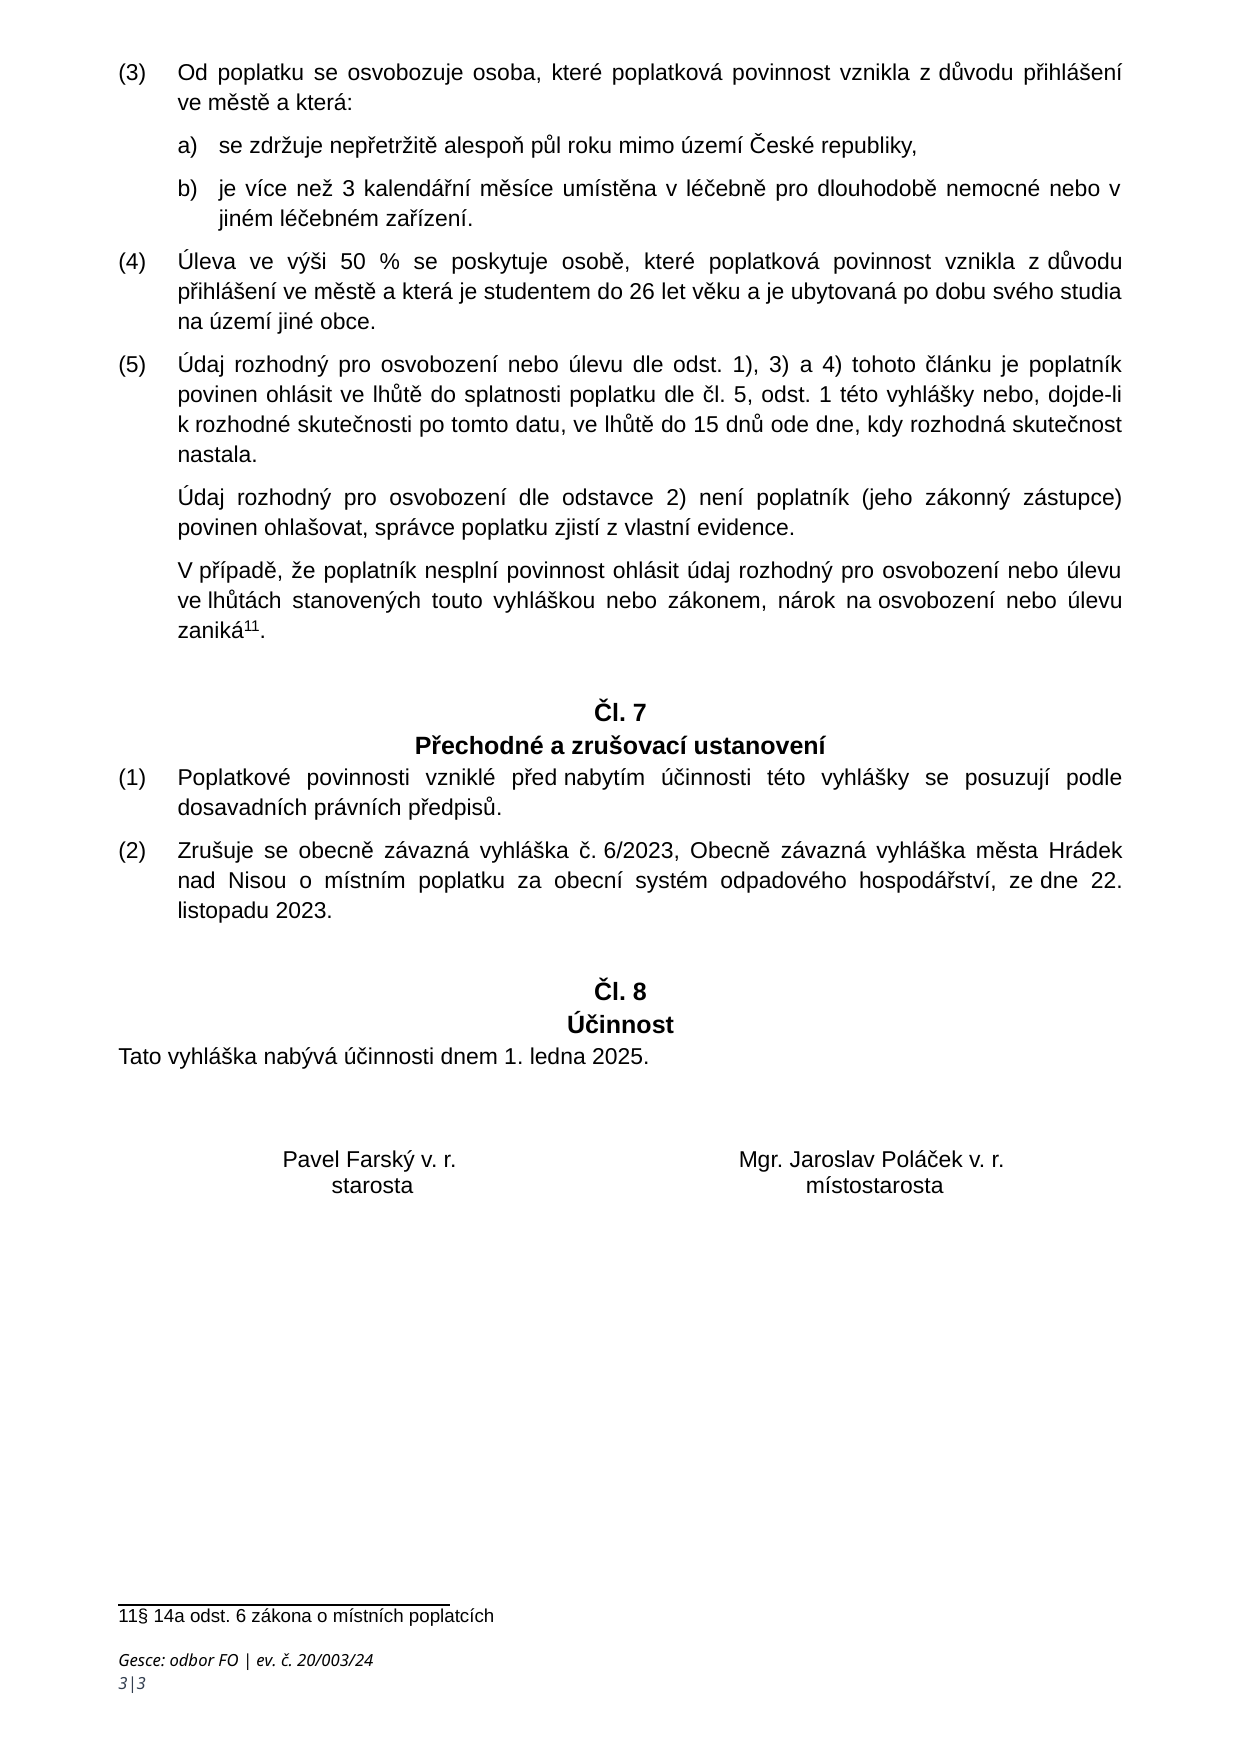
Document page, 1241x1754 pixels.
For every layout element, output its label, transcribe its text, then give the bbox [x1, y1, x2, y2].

list se zdržuje nepřetržitě alespoň půl roku mimo území České republiky, [177, 132, 1122, 158]
table_header Pavel Farský v. r. starosta [118, 1086, 620, 1204]
table_header Mgr. Jaroslav Poláček v. r. místostarosta [620, 1086, 1122, 1204]
list Údaj rozhodný pro osvobození nebo úlevu dle odst. 1), 3) a 4) tohoto článku je poplatník povinen ohlásit ve lhůtě do splatnosti poplatku dle čl. 5, odst. 1 této vyhlášky nebo, dojde-li k rozhodné skutečnosti po tomto datu, ve lhůtě do 15 dnů ode dne, kdy rozhodná skutečnost nastala. [118, 351, 1122, 468]
text Údaj rozhodný pro osvobození dle odstavce 2) není poplatník (jeho zákonný zástupce) povinen ohlašovat, správce poplatku zjistí z vlastní evidence. [177, 484, 1122, 541]
subtitle Čl. 7 Přechodné a zrušovací ustanovení [118, 698, 1122, 759]
list Zrušuje se obecně závazná vyhláška č. 6/2023, Obecně závazná vyhláška města Hrádek nad Nisou o místním poplatku za obecní systém odpadového hospodářství, ze dne 22. listopadu 2023. [118, 837, 1122, 923]
list Poplatkové povinnosti vzniklé před nabytím účinnosti této vyhlášky se posuzují podle dosavadních právních předpisů. [118, 764, 1122, 820]
text Tato vyhláška nabývá účinnosti dnem 1. ledna 2025. [118, 1043, 1122, 1069]
list Úleva ve výši 50 % se poskytuje osobě, které poplatková povinnost vznikla z důvodu přihlášení ve městě a která je studentem do 26 let věku a je ubytovaná po dobu svého studia na území jiné obce. [118, 248, 1122, 334]
text § 14a odst. 6 zákona o místních poplatcích [118, 1605, 1122, 1626]
subtitle Čl. 8 Účinnost [118, 977, 1122, 1039]
list Od poplatku se osvobozuje osoba, které poplatková povinnost vznikla z důvodu přihlášení ve městě a která: [118, 59, 1122, 116]
text V případě, že poplatník nesplní povinnost ohlásit údaj rozhodný pro osvobození nebo úlevu ve lhůtách stanovených touto vyhláškou nebo zákonem, nárok na osvobození nebo úlevu zaniká. [177, 557, 1122, 644]
list je více než 3 kalendářní měsíce umístěna v léčebně pro dlouhodobě nemocné nebo v jiném léčebném zařízení. [177, 175, 1122, 231]
